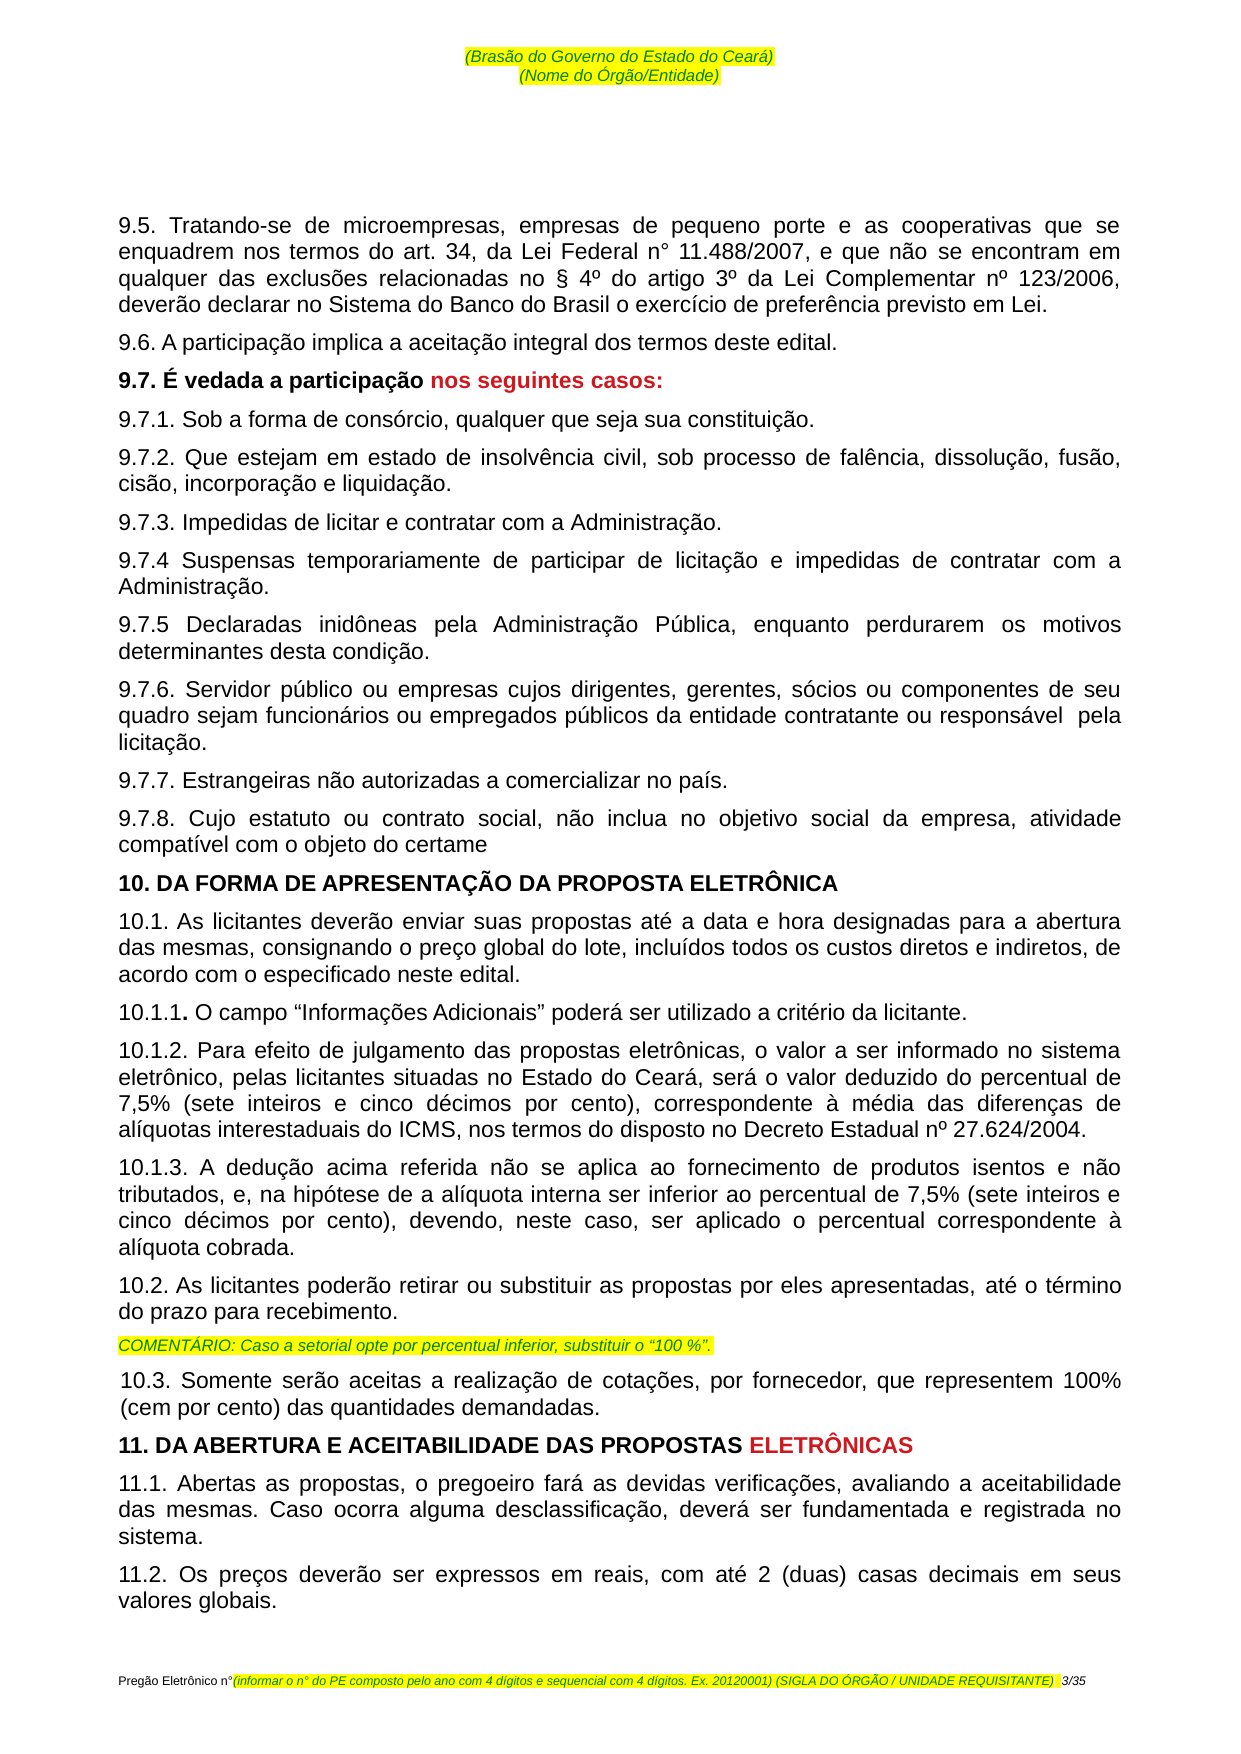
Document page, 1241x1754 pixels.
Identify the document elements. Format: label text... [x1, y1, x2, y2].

text 9.7.2. Que estejam em estado de insolvência civil, sob processo de falência, dissolução, fusão, cisão, incorporação e liquidação. [118, 444, 1122, 497]
text 10.1.2. Para efeito de julgamento das propostas eletrônicas, o valor a ser informado no sistema eletrônico, pelas licitantes situadas no Estado do Ceará, será o valor deduzido do percentual de 7,5% (sete inteiros e cinco décimos por cento), correspondente à média das diferenças de alíquotas interestaduais do ICMS, nos termos do disposto no Decreto Estadual nº 27.624/2004. [118, 1037, 1122, 1142]
text 10.2. As licitantes poderão retirar ou substituir as propostas por eles apresentadas, até o término do prazo para recebimento. [118, 1272, 1122, 1324]
text 10.1. As licitantes deverão enviar suas propostas até a data e hora designadas para a abertura das mesmas, consignando o preço global do lote, incluídos todos os custos diretos e indiretos, de acordo com o especificado neste edital. [118, 908, 1122, 987]
text 9.7.4 Suspensas temporariamente de participar de licitação e impedidas de contratar com a Administração. [118, 547, 1122, 599]
text 10.1.1. O campo “Informações Adicionais” poderá ser utilizado a critério da licitante. [118, 999, 1122, 1025]
text 9.7. É vedada a participação nos seguintes casos: [118, 367, 1122, 394]
text 9.5. Tratando-se de microempresas, empresas de pequeno porte e as cooperativas que se enquadrem nos termos do art. 34, da Lei Federal n° 11.488/2007, e que não se encontram em qualquer das exclusões relacionadas no § 4º do artigo 3º da Lei Complementar nº 123/2006, deverão declarar no Sistema do Banco do Brasil o exercício de preferência previsto em Lei. [118, 212, 1121, 317]
text 11.1. Abertas as propostas, o pregoeiro fará as devidas verificações, avaliando a aceitabilidade das mesmas. Caso ocorra alguma desclassificação, deverá ser fundamentada e registrada no sistema. [118, 1470, 1122, 1549]
text 9.6. A participação implica a aceitação integral dos termos deste edital. [118, 329, 1122, 356]
text 10.3. Somente serão aceitas a realização de cotações, por fornecedor, que representem 100% (cem por cento) das quantidades demandadas. [120, 1367, 1122, 1420]
text 9.7.6. Servidor público ou empresas cujos dirigentes, gerentes, sócios ou componentes de seu quadro sejam funcionários ou empregados públicos da entidade contratante ou responsável pela licitação. [118, 676, 1122, 755]
text 11.2. Os preços deverão ser expressos em reais, com até 2 (duas) casas decimais em seus valores globais. [118, 1561, 1122, 1614]
text 10. DA FORMA DE APRESENTAÇÃO DA PROPOSTA ELETRÔNICA [118, 870, 1122, 896]
text COMENTÁRIO: Caso a setorial opte por percentual inferior, substituir o “100 %”. [118, 1336, 1122, 1355]
text 11. DA ABERTURA E ACEITABILIDADE DAS PROPOSTAS ELETRÔNICAS [118, 1432, 1122, 1458]
text 9.7.1. Sob a forma de consórcio, qualquer que seja sua constituição. [118, 406, 1122, 432]
text 10.1.3. A dedução acima referida não se aplica ao fornecimento de produtos isentos e não tributados, e, na hipótese de a alíquota interna ser inferior ao percentual de 7,5% (sete inteiros e cinco décimos por cento), devendo, neste caso, ser aplicado o percentual correspondente à alíquota cobrada. [118, 1154, 1122, 1260]
text 9.7.7. Estrangeiras não autorizadas a comercializar no país. [118, 767, 1122, 793]
text 9.7.5 Declaradas inidôneas pela Administração Pública, enquanto perdurarem os motivos determinantes desta condição. [118, 611, 1122, 664]
text 9.7.8. Cujo estatuto ou contrato social, não inclua no objetivo social da empresa, atividade compatível com o objeto do certame [118, 805, 1122, 858]
text 9.7.3. Impedidas de licitar e contratar com a Administração. [118, 508, 1122, 535]
